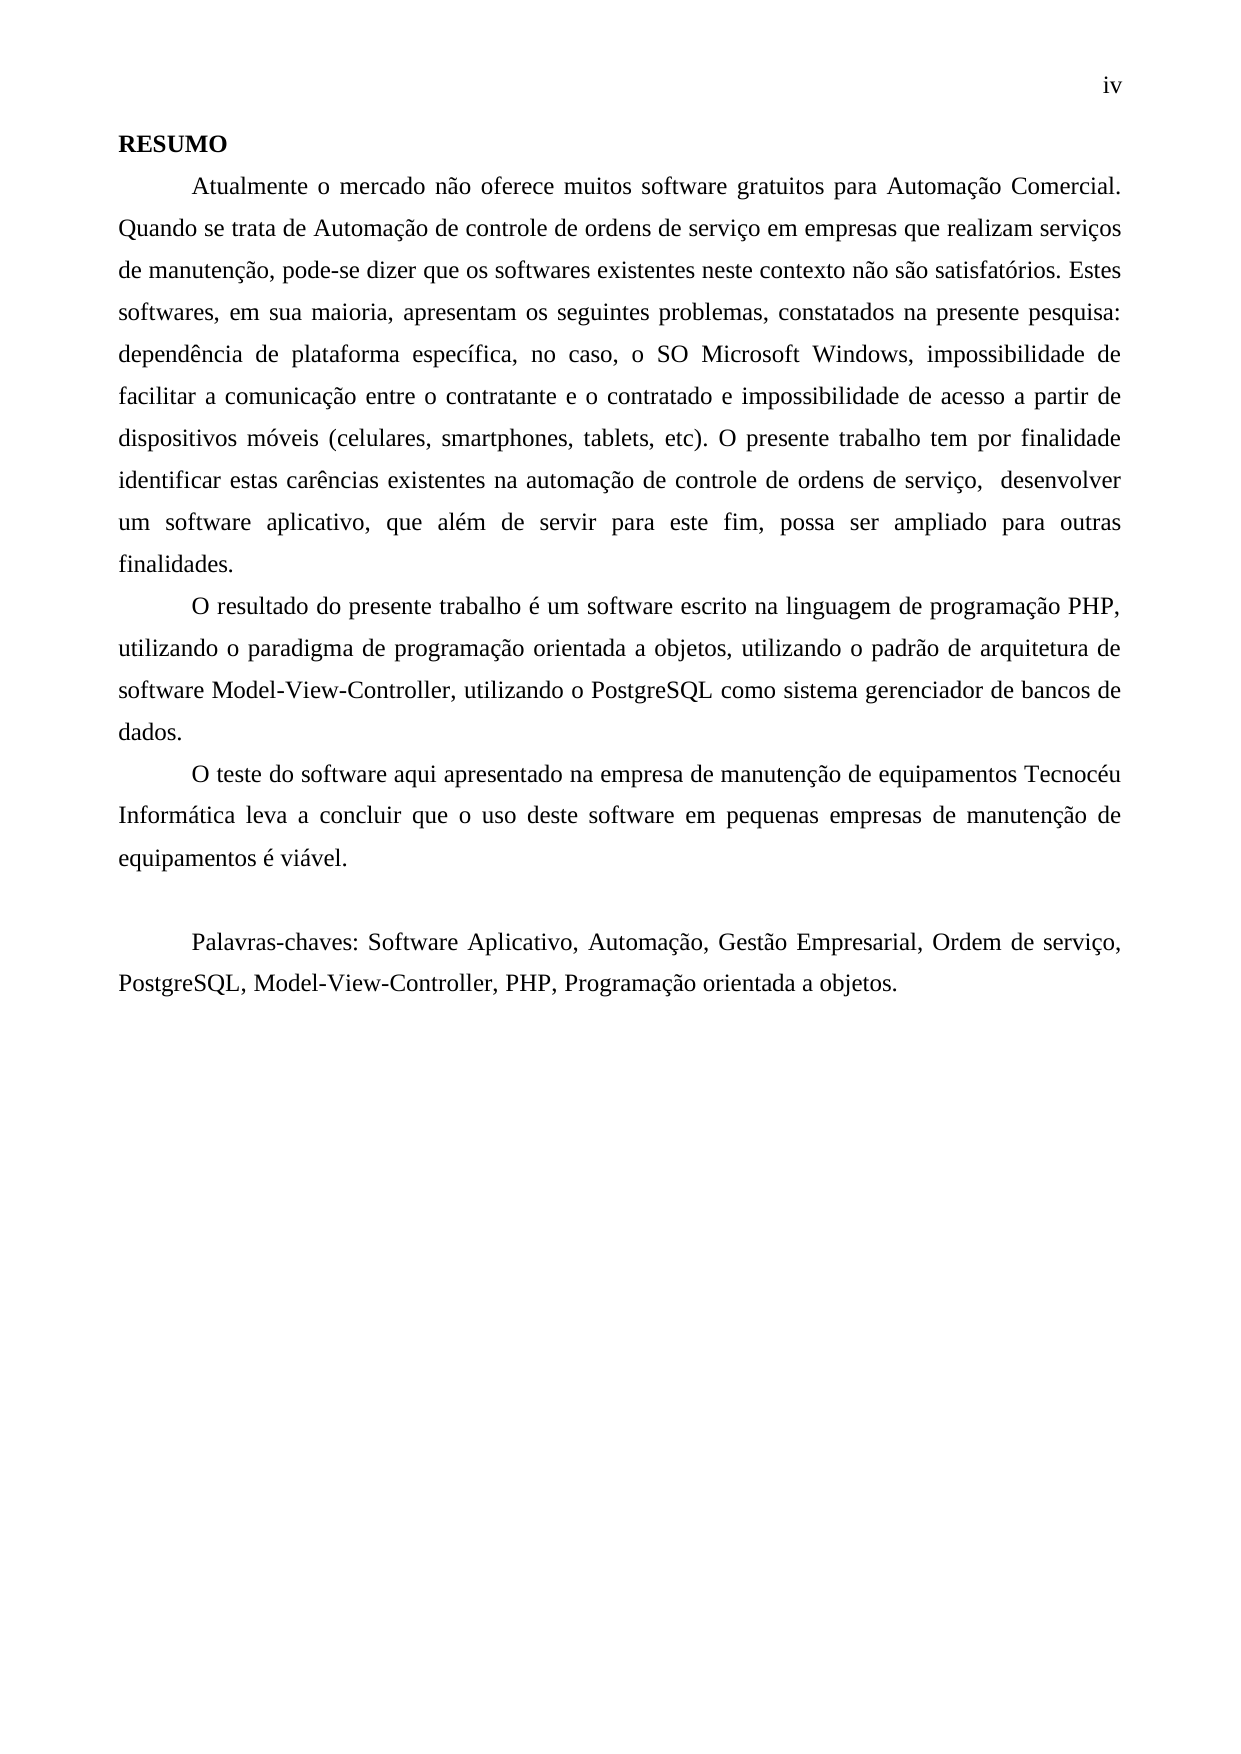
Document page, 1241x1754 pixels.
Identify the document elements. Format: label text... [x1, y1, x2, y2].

text Atualmente o mercado não oferece muitos software gratuitos para Automação Comercial. Quando se trata de Automação de controle de ordens de serviço em empresas que realizam serviços de manutenção, pode-se dizer que os softwares existentes neste contexto não são satisfatórios. Estes softwares, em sua maioria, apresentam os seguintes problemas, constatados na presente pesquisa: dependência de plataforma específica, no caso, o SO Microsoft Windows, impossibilidade de facilitar a comunicação entre o contratante e o contratado e impossibilidade de acesso a partir de dispositivos móveis (celulares, smartphones, tablets, etc). O presente trabalho tem por finalidade identificar estas carências existentes na automação de controle de ordens de serviço, desenvolver um software aplicativo, que além de servir para este fim, possa ser ampliado para outras finalidades. [118, 172, 1122, 578]
text O teste do software aqui apresentado na empresa de manutenção de equipamentos Tecnocéu Informática leva a concluir que o uso deste software em pequenas empresas de manutenção de equipamentos é viável. [118, 759, 1122, 871]
text Palavras-chaves: Software Aplicativo, Automação, Gestão Empresarial, Ordem de serviço, PostgreSQL, Model-View-Controller, PHP, Programação orientada a objetos. [118, 927, 1122, 997]
text RESUMO [118, 130, 1122, 158]
text O resultado do presente trabalho é um software escrito na linguagem de programação PHP, utilizando o paradigma de programação orientada a objetos, utilizando o padrão de arquitetura de software Model-View-Controller, utilizando o PostgreSQL como sistema gerenciador de bancos de dados. [118, 592, 1122, 746]
